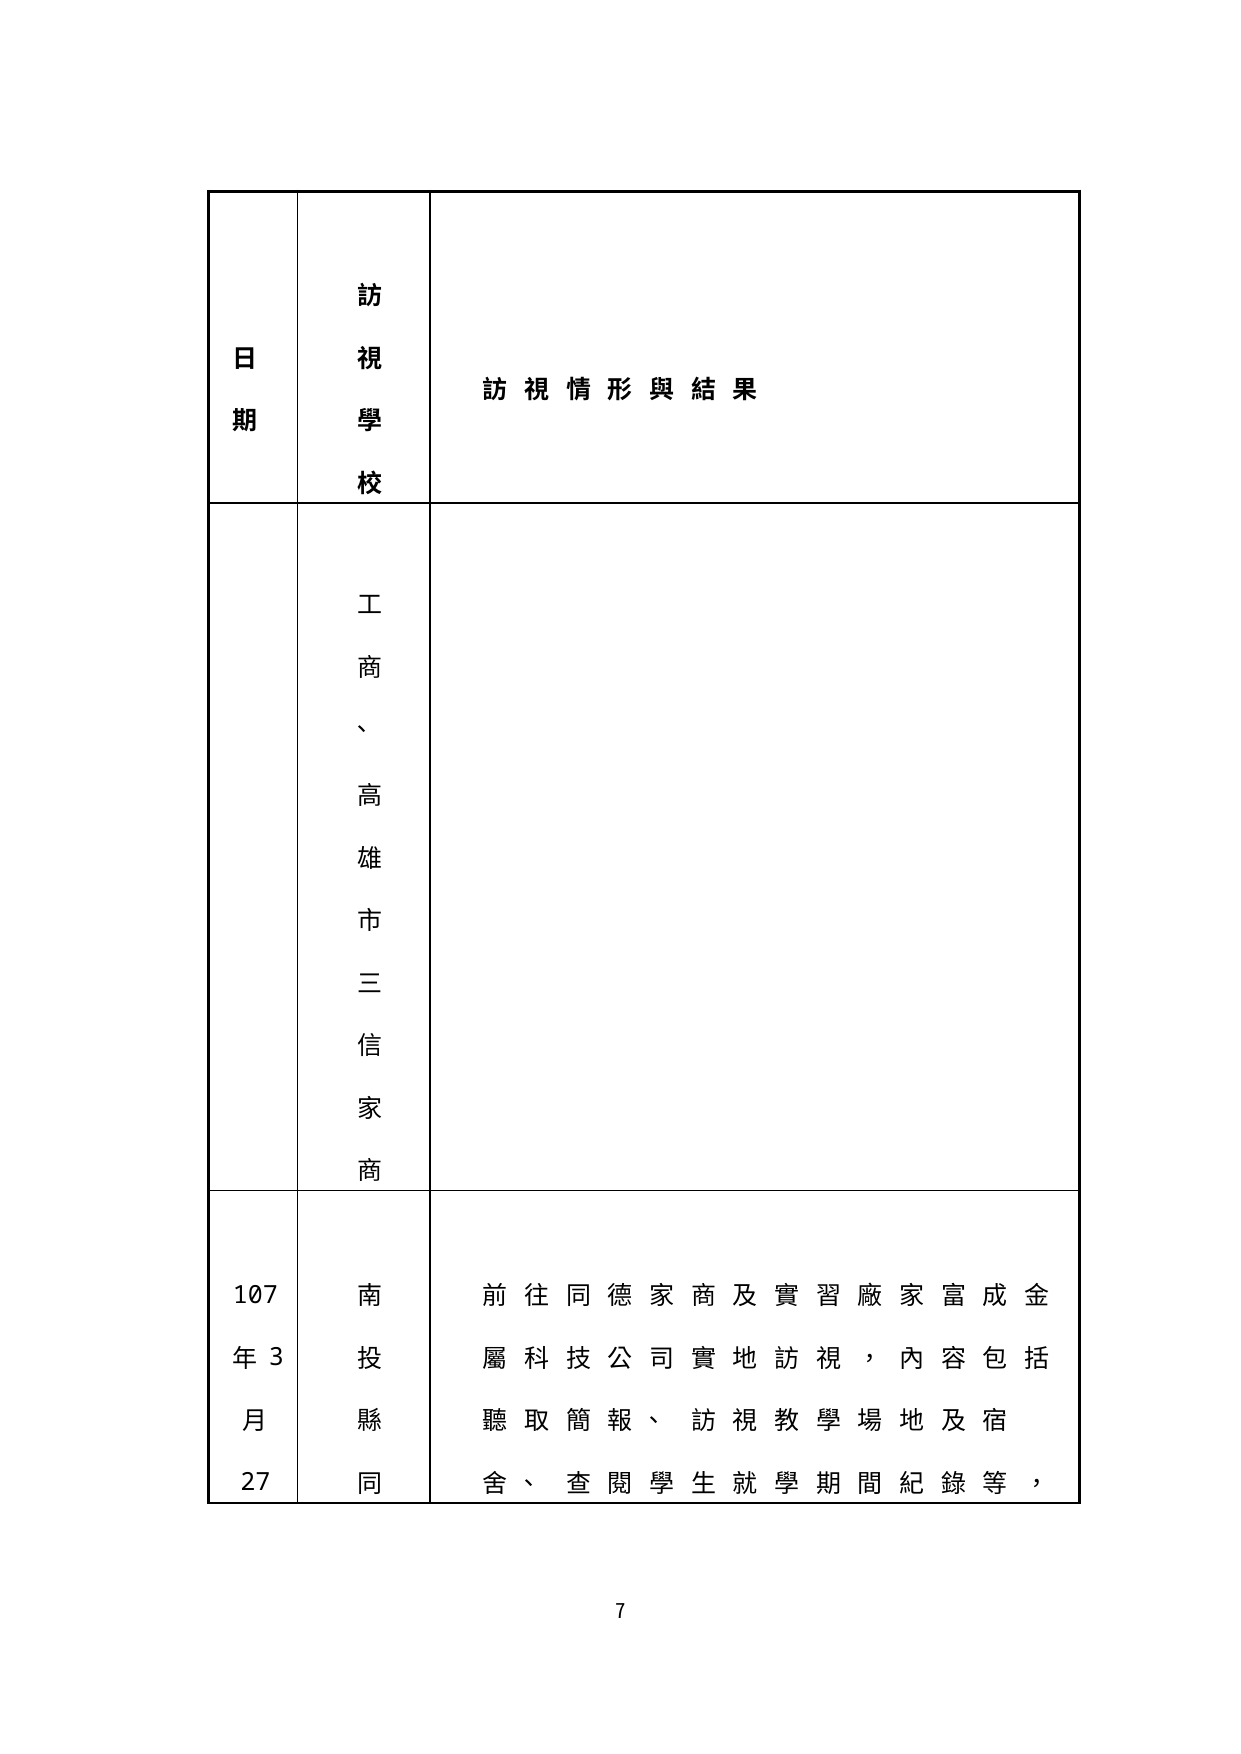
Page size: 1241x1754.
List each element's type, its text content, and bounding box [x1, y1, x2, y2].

table_header 訪視學校 [298, 193, 429, 502]
table_cell [210, 504, 297, 1189]
table_cell [431, 504, 1078, 1189]
table_cell 107年3月 27 [210, 1191, 297, 1502]
table_header 日期 [210, 193, 297, 502]
table_cell 前往同德家商及實習廠家富成金屬科技公司實地訪視，內容包括聽取簡報、訪視教學場地及宿舍、查閱學生就學期間紀錄等， [431, 1191, 1078, 1502]
table_cell 工商、 高雄市三信家商 [298, 504, 429, 1189]
table_cell 南投縣同 [298, 1191, 429, 1502]
table_header 訪視情形與結果 [431, 193, 1078, 502]
